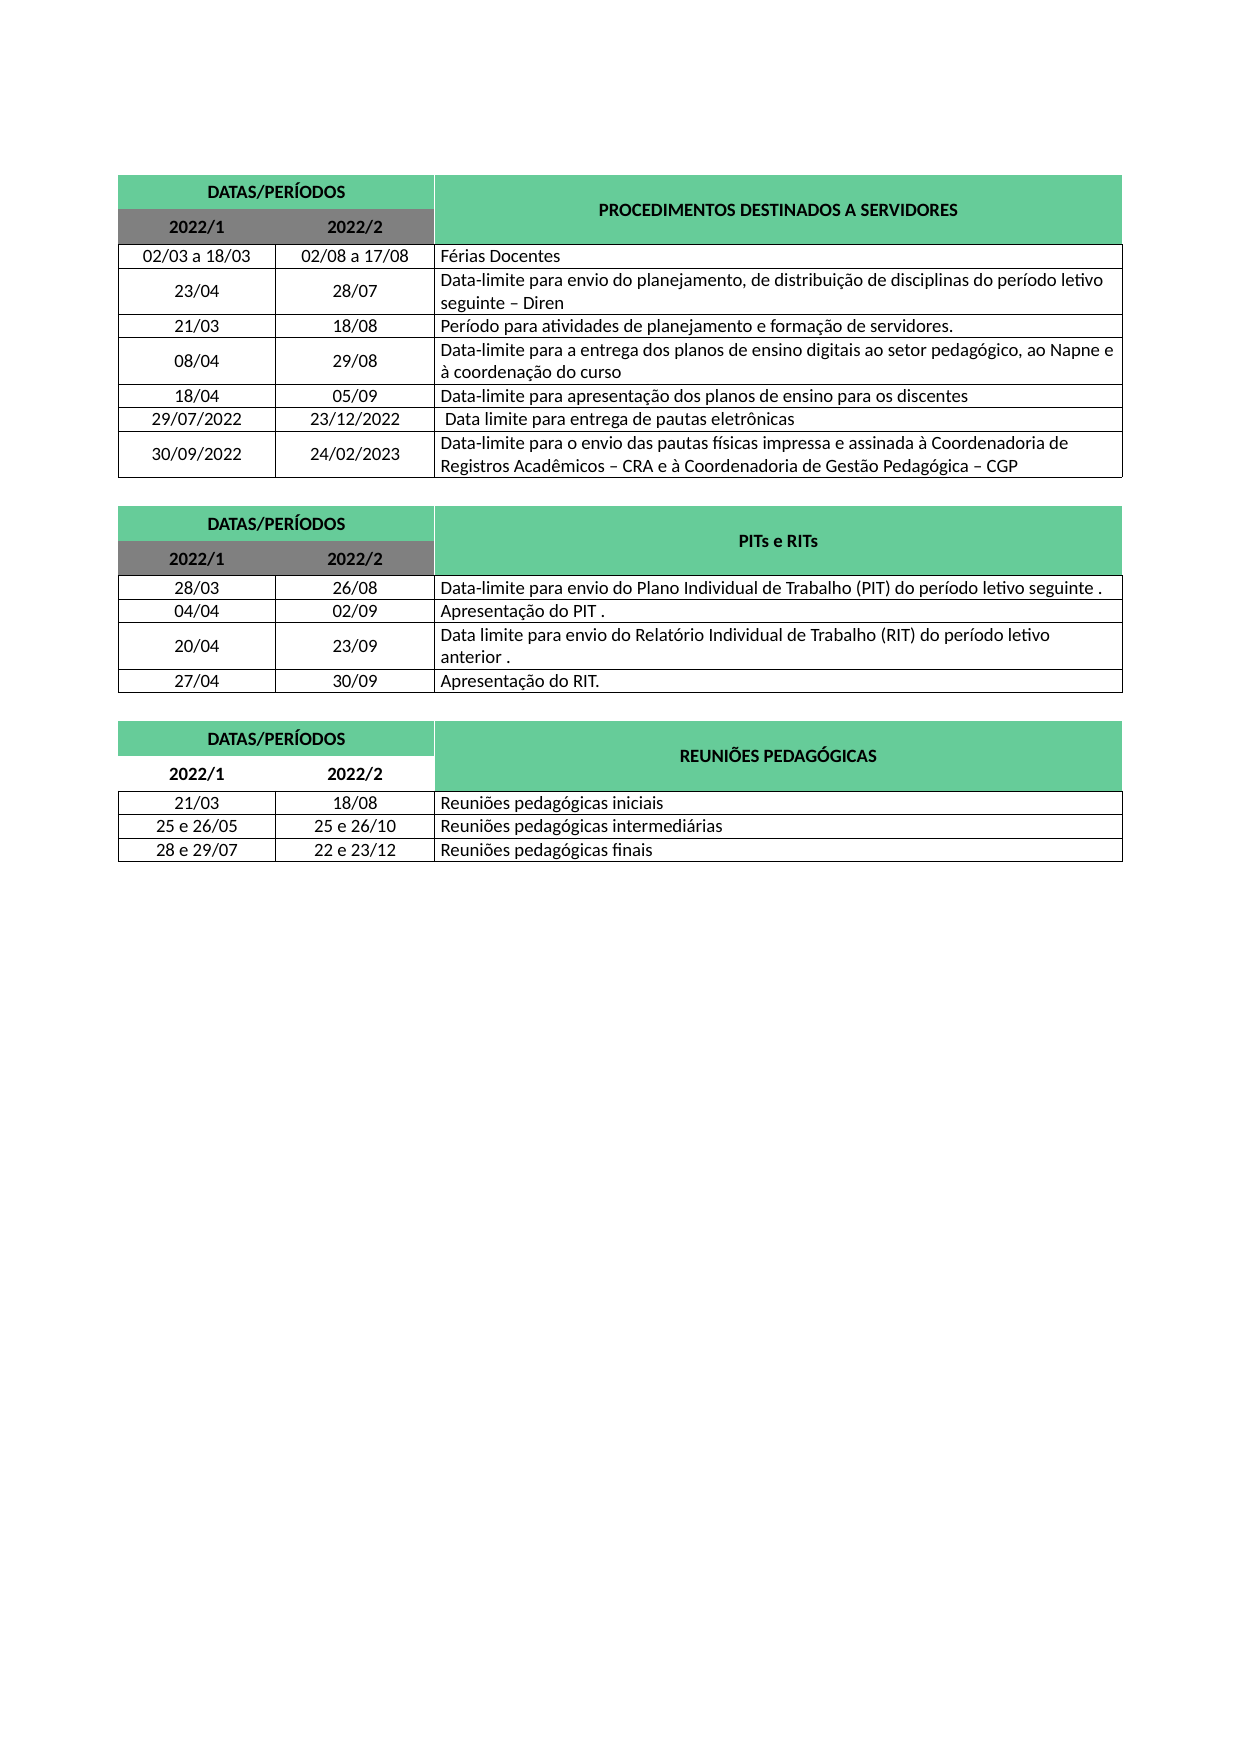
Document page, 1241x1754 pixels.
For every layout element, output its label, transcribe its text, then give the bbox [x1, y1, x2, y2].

table_cell Reuniões pedagógicas finais [435, 839, 1122, 861]
table_cell 25 e 26/05 [119, 815, 275, 837]
table_cell 02/09 [276, 600, 434, 622]
table_cell 08/04 [119, 338, 275, 384]
table_cell 24/02/2023 [276, 432, 434, 477]
table_header DATAS/PERÍODOS [118, 175, 434, 209]
table_cell 21/03 [119, 792, 275, 814]
table_cell 21/03 [119, 315, 275, 337]
table_cell 28 e 29/07 [119, 839, 275, 861]
table_cell 20/04 [119, 623, 275, 669]
table_cell Data-limite para a entrega dos planos de ensino digitais ao setor pedagógico, ao Napne e à coordenação do curso [435, 338, 1122, 384]
table_cell 27/04 [119, 670, 275, 692]
table_cell 2022/1 [118, 756, 275, 791]
table_cell 2022/1 [118, 209, 275, 244]
table_cell 05/09 [276, 385, 434, 407]
table_cell Data-limite para o envio das pautas físicas impressa e assinada à Coordenadoria de Registros Acadêmicos – CRA e à Coordenadoria de Gestão Pedagógica – CGP [435, 432, 1122, 477]
table_cell 04/04 [119, 600, 275, 622]
table_cell 23/09 [276, 623, 434, 669]
table_header PITs e RITs [435, 506, 1122, 575]
table_cell 2022/2 [275, 541, 434, 575]
table_cell Reuniões pedagógicas iniciais [435, 792, 1122, 814]
table_cell 23/04 [119, 269, 275, 314]
table_cell 18/08 [276, 792, 434, 814]
table_cell 02/03 a 18/03 [119, 245, 275, 267]
table_cell 2022/1 [118, 541, 275, 575]
table_cell 2022/2 [275, 756, 434, 791]
table_cell 23/12/2022 [276, 408, 434, 431]
table_cell 28/07 [276, 269, 434, 314]
table_header REUNIÕES PEDAGÓGICAS [435, 721, 1122, 791]
table_header DATAS/PERÍODOS [118, 506, 434, 541]
table_cell Apresentação do PIT . [435, 600, 1122, 622]
table_cell 30/09 [276, 670, 434, 692]
table_cell Data-limite para envio do Plano Individual de Trabalho (PIT) do período letivo seguinte . [435, 576, 1122, 599]
table_cell Data limite para envio do Relatório Individual de Trabalho (RIT) do período letivo anterior . [435, 623, 1122, 669]
table_cell 18/04 [119, 385, 275, 407]
table_cell 18/08 [276, 315, 434, 337]
table_cell 29/08 [276, 338, 434, 384]
table_cell 2022/2 [275, 209, 434, 244]
table_cell Reuniões pedagógicas intermediárias [435, 815, 1122, 837]
table_header DATAS/PERÍODOS [118, 721, 434, 756]
table_cell 25 e 26/10 [276, 815, 434, 837]
table_header PROCEDIMENTOS DESTINADOS A SERVIDORES [435, 175, 1122, 244]
table_cell Data-limite para envio do planejamento, de distribuição de disciplinas do período letivo seguinte – Diren [435, 269, 1122, 314]
table_cell Período para atividades de planejamento e formação de servidores. [435, 315, 1122, 337]
table_cell 28/03 [119, 576, 275, 599]
table_cell 02/08 a 17/08 [276, 245, 434, 267]
table_cell Férias Docentes [435, 245, 1122, 267]
table_cell Apresentação do RIT. [435, 670, 1122, 692]
table_cell 29/07/2022 [119, 408, 275, 431]
table_cell Data-limite para apresentação dos planos de ensino para os discentes [435, 385, 1122, 407]
table_cell Data limite para entrega de pautas eletrônicas [435, 408, 1122, 431]
table_cell 26/08 [276, 576, 434, 599]
table_cell 22 e 23/12 [276, 839, 434, 861]
table_cell 30/09/2022 [119, 432, 275, 477]
